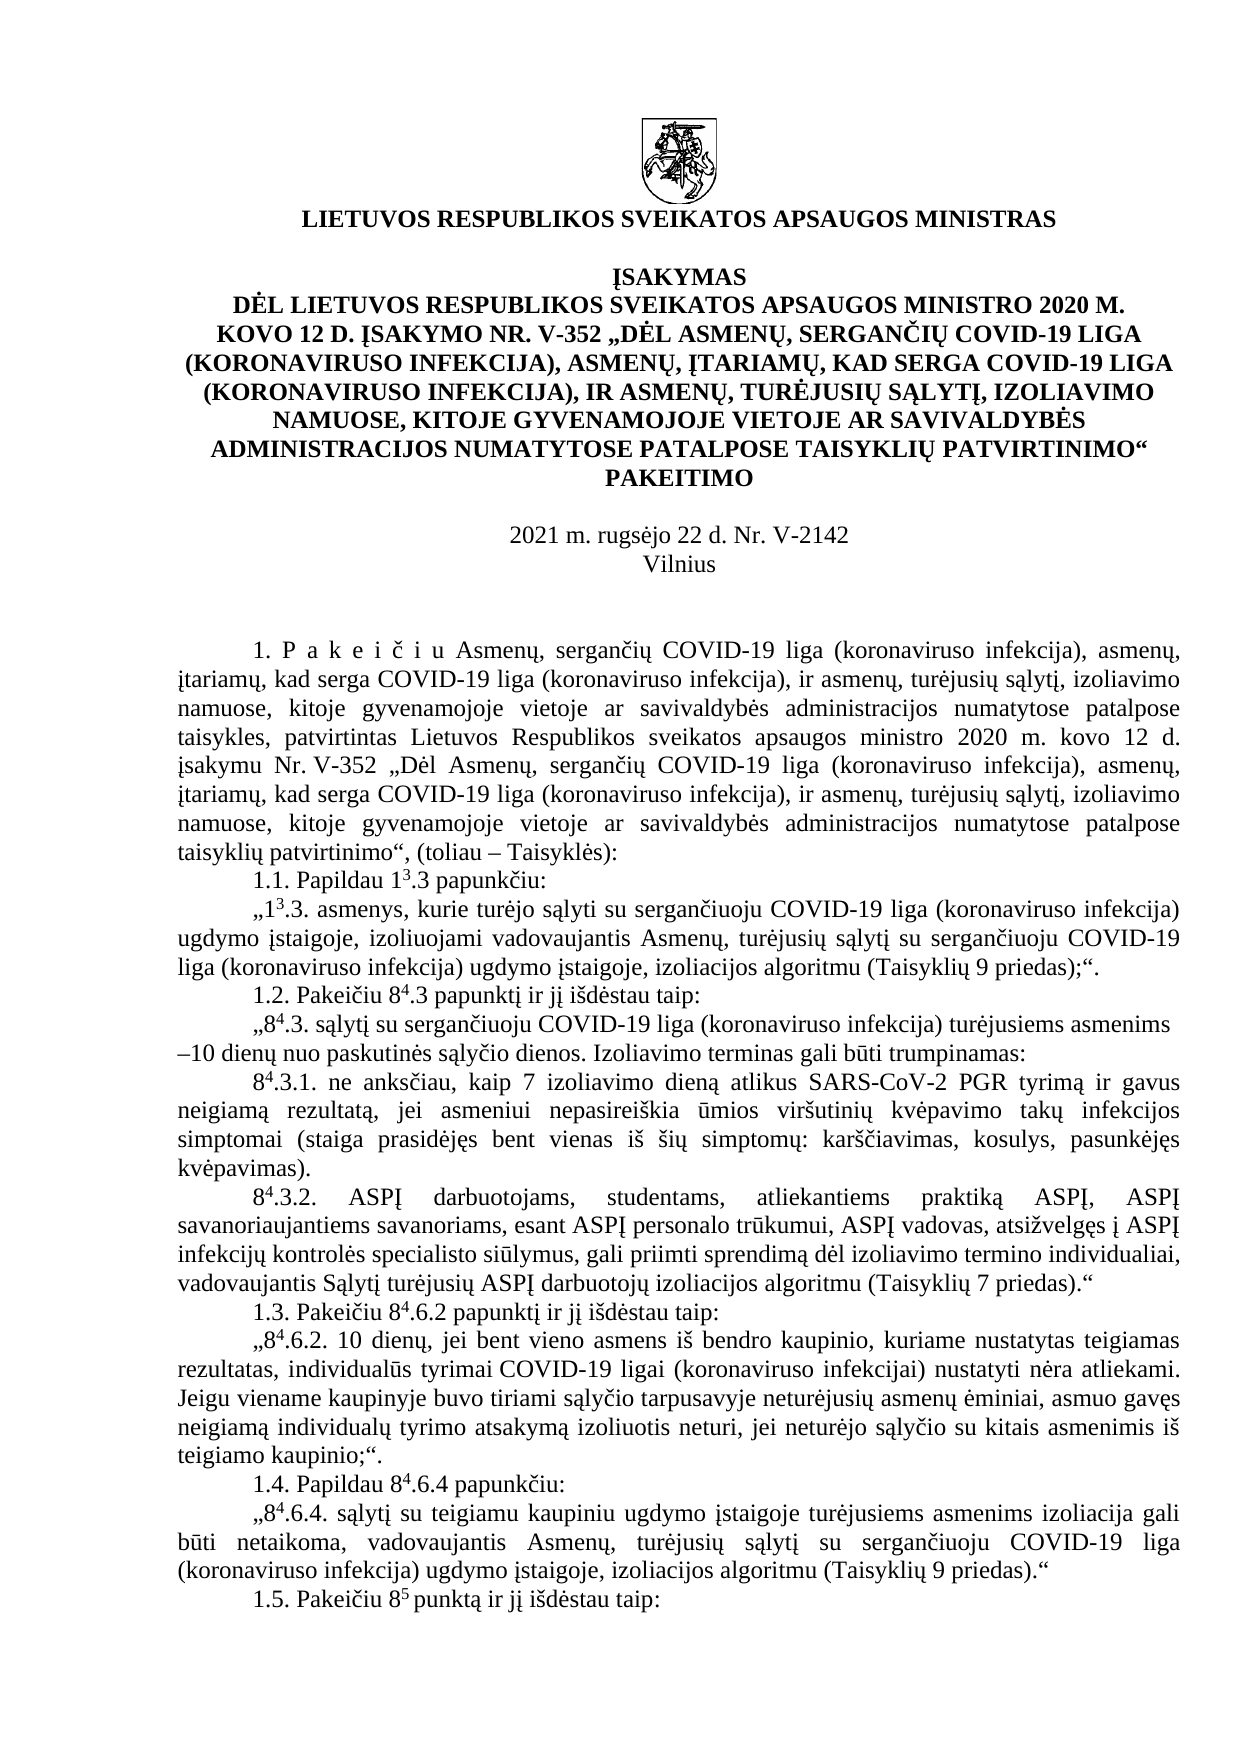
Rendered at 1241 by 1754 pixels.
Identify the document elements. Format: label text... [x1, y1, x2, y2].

text 1.1. Papildau 13.3 papunkčiu: [177, 865, 1181, 894]
text „84.3. sąlytį su sergančiuoju COVID-19 liga (koronaviruso infekcija) turėjusiems asmenims –10 dienų nuo paskutinės sąlyčio dienos. Izoliavimo terminas gali būti trumpinamas: [177, 1009, 1181, 1067]
text 1.3. Pakeičiu 84.6.2 papunktį ir jį išdėstau taip: [177, 1297, 1181, 1325]
text Vilnius [177, 549, 1181, 578]
text ĮSAKYMAS [177, 262, 1181, 290]
text „13.3. asmenys, kurie turėjo sąlyti su sergančiuoju COVID-19 liga (koronaviruso infekcija) ugdymo įstaigoje, izoliuojami vadovaujantis Asmenų, turėjusių sąlytį su sergančiuoju COVID-19 liga (koronaviruso infekcija) ugdymo įstaigoje, izoliacijos algoritmu (Taisyklių 9 priedas);“. [177, 894, 1181, 980]
text 2021 m. rugsėjo 22 d. Nr. V-2142 [177, 520, 1181, 549]
text 1.4. Papildau 84.6.4 papunkčiu: [177, 1469, 1181, 1498]
text 84.3.2. ASPĮ darbuotojams, studentams, atliekantiems praktiką ASPĮ, ASPĮ savanoriaujantiems savanoriams, esant ASPĮ personalo trūkumui, ASPĮ vadovas, atsižvelgęs į ASPĮ infekcijų kontrolės specialisto siūlymus, gali priimti sprendimą dėl izoliavimo termino individualiai, vadovaujantis Sąlytį turėjusių ASPĮ darbuotojų izoliacijos algoritmu (Taisyklių 7 priedas).“ [177, 1182, 1181, 1297]
text DĖL LIETUVOS RESPUBLIKOS SVEIKATOS APSAUGOS MINISTRO 2020 M. KOVO 12 D. ĮSAKYMO NR. V-352 „DĖL ASMENŲ, SERGANČIŲ COVID-19 LIGA (KORONAVIRUSO INFEKCIJA), ASMENŲ, ĮTARIAMŲ, KAD SERGA COVID-19 LIGA (KORONAVIRUSO INFEKCIJA), IR ASMENŲ, TURĖJUSIŲ SĄLYTĮ, IZOLIAVIMO NAMUOSE, KITOJE GYVENAMOJOJE VIETOJE AR SAVIVALDYBĖS ADMINISTRACIJOS NUMATYTOSE PATALPOSE TAISYKLIŲ PATVIRTINIMO“ PAKEITIMO [177, 290, 1181, 492]
text „84.6.2. 10 dienų, jei bent vieno asmens iš bendro kaupinio, kuriame nustatytas teigiamas rezultatas, individualūs tyrimai COVID-19 ligai (koronaviruso infekcijai) nustatyti nėra atliekami. Jeigu viename kaupinyje buvo tiriami sąlyčio tarpusavyje neturėjusių asmenų ėminiai, asmuo gavęs neigiamą individualų tyrimo atsakymą izoliuotis neturi, jei neturėjo sąlyčio su kitais asmenimis iš teigiamo kaupinio;“. [177, 1325, 1181, 1469]
text „84.6.4. sąlytį su teigiamu kaupiniu ugdymo įstaigoje turėjusiems asmenims izoliacija gali būti netaikoma, vadovaujantis Asmenų, turėjusių sąlytį su sergančiuoju COVID-19 liga (koronaviruso infekcija) ugdymo įstaigoje, izoliacijos algoritmu (Taisyklių 9 priedas).“ [177, 1498, 1181, 1584]
text 1. P a k e i č i u Asmenų, sergančių COVID-19 liga (koronaviruso infekcija), asmenų, įtariamų, kad serga COVID-19 liga (koronaviruso infekcija), ir asmenų, turėjusių sąlytį, izoliavimo namuose, kitoje gyvenamojoje vietoje ar savivaldybės administracijos numatytose patalpose taisykles, patvirtintas Lietuvos Respublikos sveikatos apsaugos ministro 2020 m. kovo 12 d. įsakymu Nr. V-352 „Dėl Asmenų, sergančių COVID-19 liga (koronaviruso infekcija), asmenų, įtariamų, kad serga COVID-19 liga (koronaviruso infekcija), ir asmenų, turėjusių sąlytį, izoliavimo namuose, kitoje gyvenamojoje vietoje ar savivaldybės administracijos numatytose patalpose taisyklių patvirtinimo“, (toliau – Taisyklės): [177, 635, 1181, 865]
text 1.5. Pakeičiu 85 punktą ir jį išdėstau taip: [177, 1584, 1181, 1613]
text 1.2. Pakeičiu 84.3 papunktį ir jį išdėstau taip: [177, 980, 1181, 1009]
text LIETUVOS RESPUBLIKOS SVEIKATOS APSAUGOS MINISTRAS [177, 204, 1181, 233]
text 84.3.1. ne anksčiau, kaip 7 izoliavimo dieną atlikus SARS-CoV-2 PGR tyrimą ir gavus neigiamą rezultatą, jei asmeniui nepasireiškia ūmios viršutinių kvėpavimo takų infekcijos simptomai (staiga prasidėjęs bent vienas iš šių simptomų: karščiavimas, kosulys, pasunkėjęs kvėpavimas). [177, 1067, 1181, 1182]
